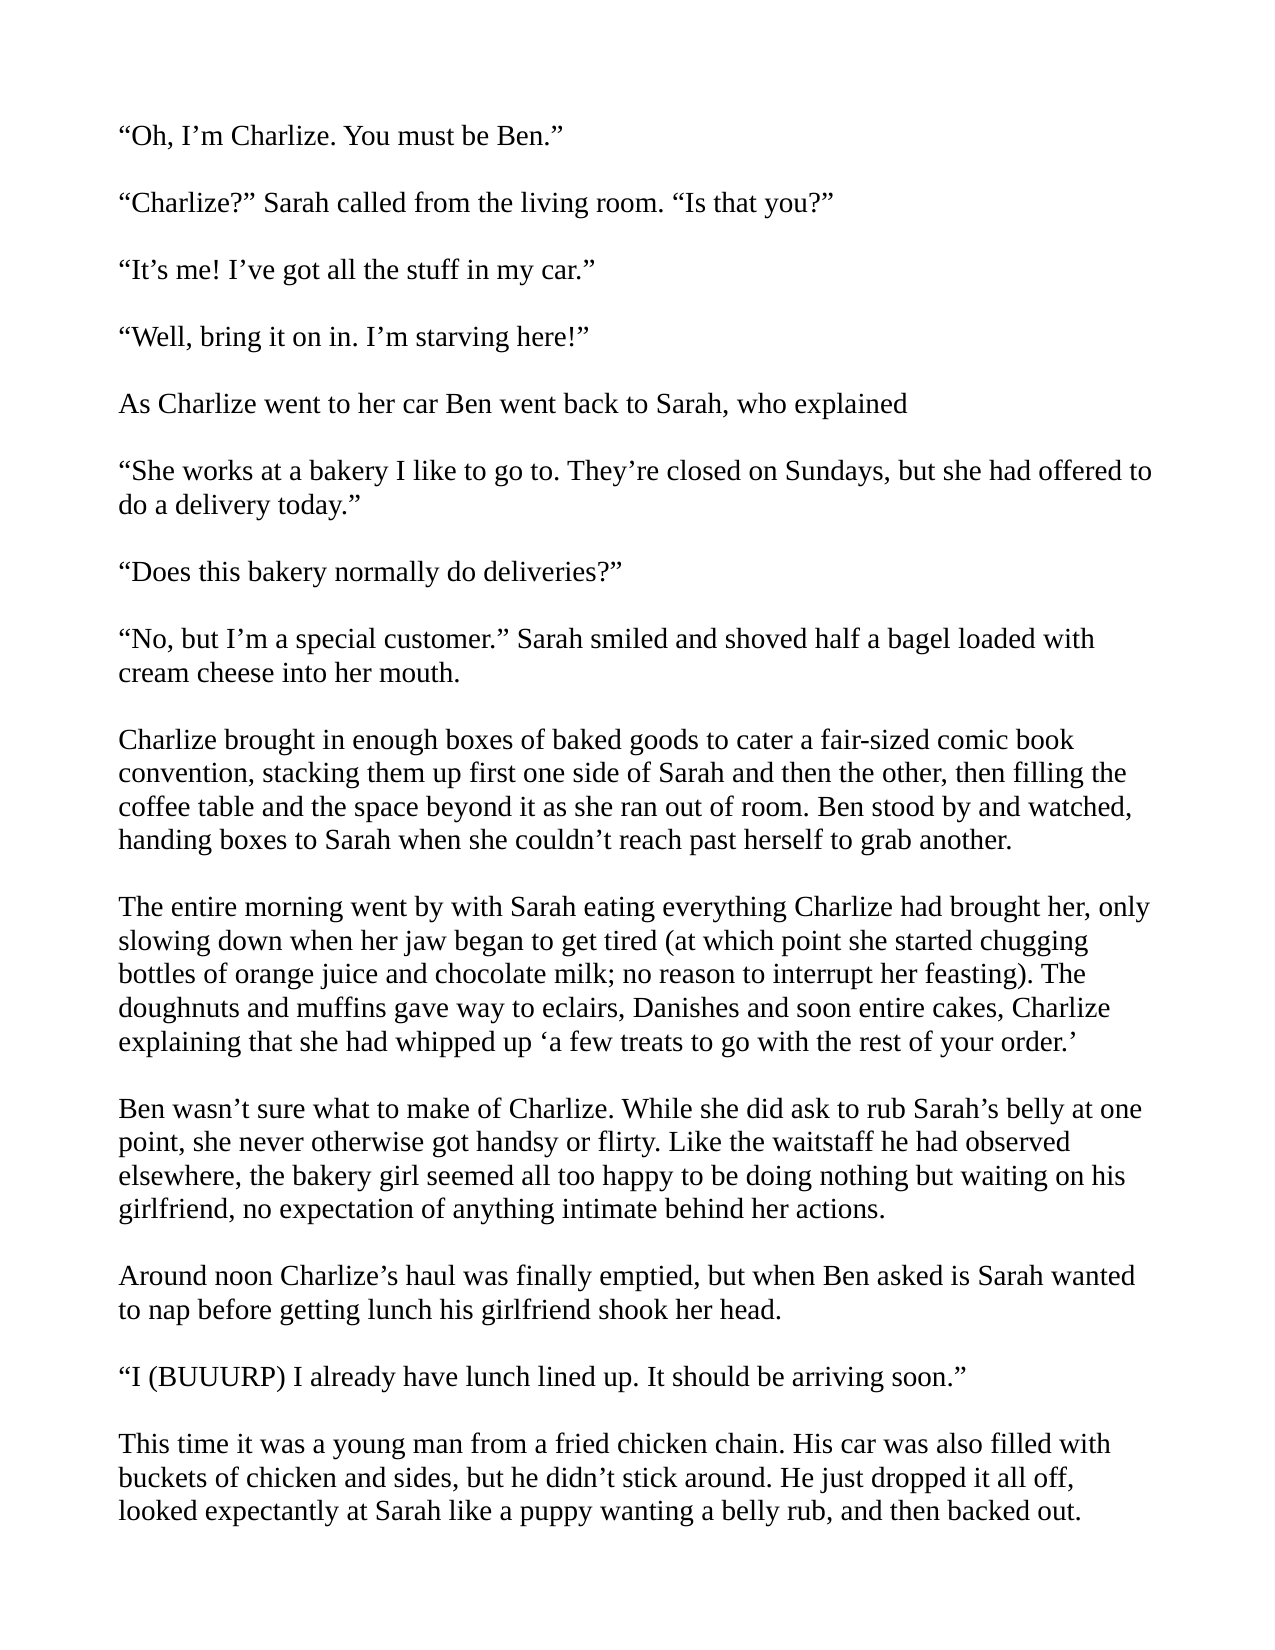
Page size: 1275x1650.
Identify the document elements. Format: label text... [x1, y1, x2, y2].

text Charlize brought in enough boxes of baked goods to cater a fair-sized comic book convention, stacking them up first one side of Sarah and then the other, then filling the coffee table and the space beyond it as she ran out of room. Ben stood by and watched, handing boxes to Sarah when she couldn’t reach past herself to grab another. [118, 722, 1157, 856]
text The entire morning went by with Sarah eating everything Charlize had brought her, only slowing down when her jaw began to get tired (at which point she started chugging bottles of orange juice and chocolate milk; no reason to interrupt her feasting). The doughnuts and muffins gave way to eclairs, Danishes and soon entire cakes, Charlize explaining that she had whipped up ‘a few treats to go with the rest of your order.’ [118, 889, 1157, 1057]
text “Charlize?” Sarah called from the living room. “Is that you?” [118, 185, 1157, 219]
text As Charlize went to her car Ben went back to Sarah, who explained [118, 386, 1157, 420]
text “No, but I’m a special customer.” Sarah smiled and shoved half a bagel loaded with cream cheese into her mouth. [118, 621, 1157, 688]
text Around noon Charlize’s haul was finally emptied, but when Ben asked is Sarah wanted to nap before getting lunch his girlfriend shook her head. [118, 1258, 1157, 1326]
text This time it was a young man from a fried chicken chain. His car was also filled with buckets of chicken and sides, but he didn’t stick around. He just dropped it all off, looked expectantly at Sarah like a puppy wanting a belly rub, and then backed out. [118, 1426, 1157, 1527]
text “She works at a bakery I like to go to. They’re closed on Sundays, but she had offered to do a delivery today.” [118, 453, 1157, 521]
text “Well, bring it on in. I’m starving here!” [118, 319, 1157, 353]
text Ben wasn’t sure what to make of Charlize. While she did ask to rub Sarah’s belly at one point, she never otherwise got handsy or flirty. Like the waitstaff he had observed elsewhere, the bakery girl seemed all too happy to be doing nothing but waiting on his girlfriend, no expectation of anything intimate behind her actions. [118, 1091, 1157, 1225]
text “Does this bakery normally do deliveries?” [118, 554, 1157, 588]
text “I (BUUURP) I already have lunch lined up. It should be arriving soon.” [118, 1359, 1157, 1393]
text “Oh, I’m Charlize. You must be Ben.” [118, 118, 1157, 152]
text “It’s me! I’ve got all the stuff in my car.” [118, 252, 1157, 286]
